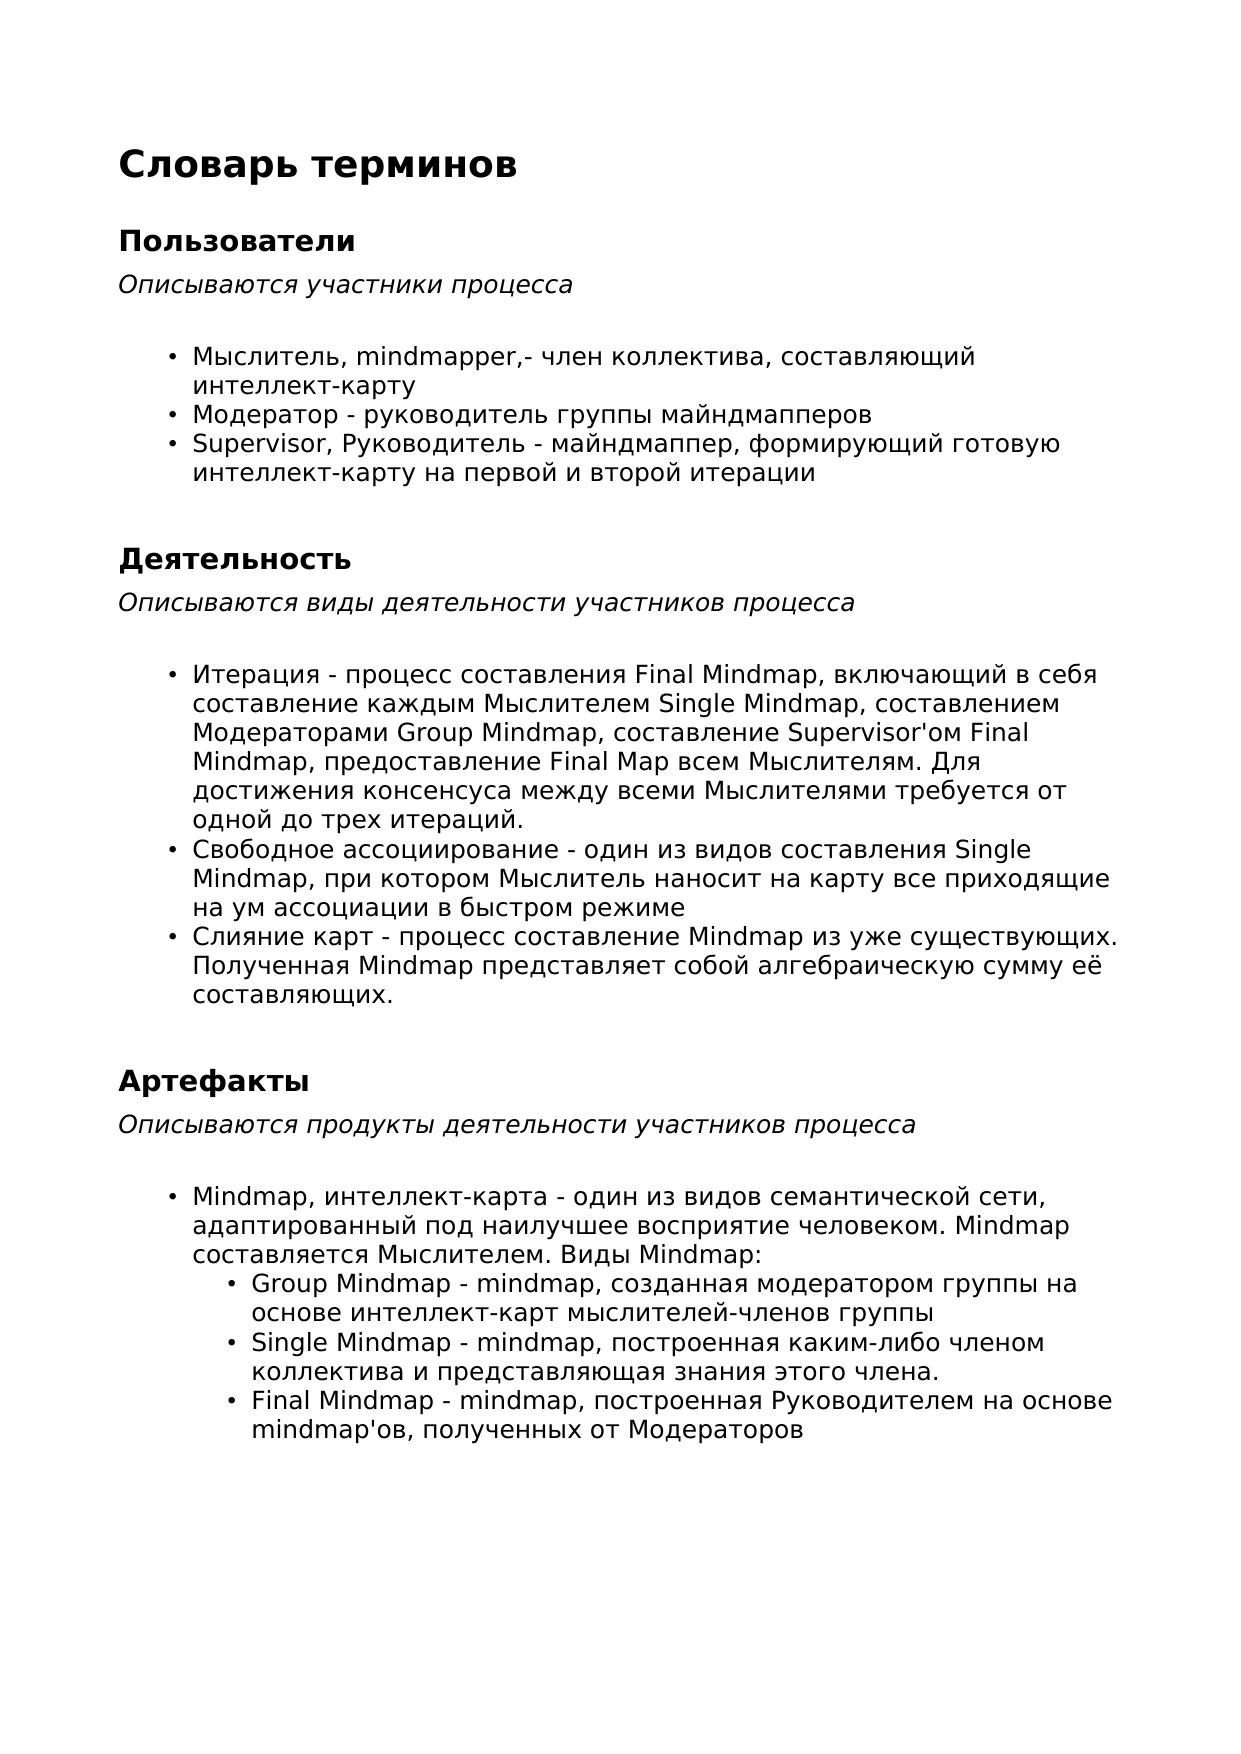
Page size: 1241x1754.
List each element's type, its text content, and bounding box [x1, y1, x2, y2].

list Mindmap, интеллект-карта - один из видов семантической сети, адаптированный под наилучшее восприятие человеком. Mindmap составляется Мыслителем. Виды Mindmap: [177, 1182, 1122, 1269]
subtitle Деятельность [118, 542, 1122, 576]
list Final Mindmap - mindmap, построенная Руководителем на основе mindmap'ов, полученных от Модераторов [236, 1386, 1122, 1444]
list Single Mindmap - mindmap, построенная каким-либо членом коллектива и представляющая знания этого члена. [236, 1328, 1122, 1386]
text Описываются продукты деятельности участников процесса [118, 1111, 1122, 1140]
subtitle Артефакты [118, 1064, 1122, 1098]
subtitle Словарь терминов [118, 143, 1122, 187]
list Итерация - процесс составления Final Mindmap, включающий в себя составление каждым Мыслителем Single Mindmap, составлением Модераторами Group Mindmap, составление Supervisor'ом Final Mindmap, предоставление Final Map всем Мыслителям. Для достижения консенсуса между всеми Мыслителями требуется от одной до трех итераций. [177, 660, 1122, 835]
list Свободное ассоциирование - один из видов составления Single Mindmap, при котором Мыслитель наносит на карту все приходящие на ум ассоциации в быстром режиме [177, 835, 1122, 922]
list Мыслитель, mindmapper,- член коллектива, составляющий интеллект-карту [177, 342, 1122, 400]
list Модератор - руководитель группы майндмапперов [177, 400, 1122, 429]
list Слияние карт - процесс составление Mindmap из уже существующих. Полученная Mindmap представляет собой алгебраическую сумму её составляющих. [177, 922, 1122, 1010]
text Описываются виды деятельности участников процесса [118, 589, 1122, 618]
list Supervisor, Руководитель - майндмаппер, формирующий готовую интеллект-карту на первой и второй итерации [177, 429, 1122, 488]
list Group Mindmap - mindmap, созданная модератором группы на основе интеллект-карт мыслителей-членов группы [236, 1269, 1122, 1328]
text Описываются участники процесса [118, 271, 1122, 300]
subtitle Пользователи [118, 224, 1122, 258]
